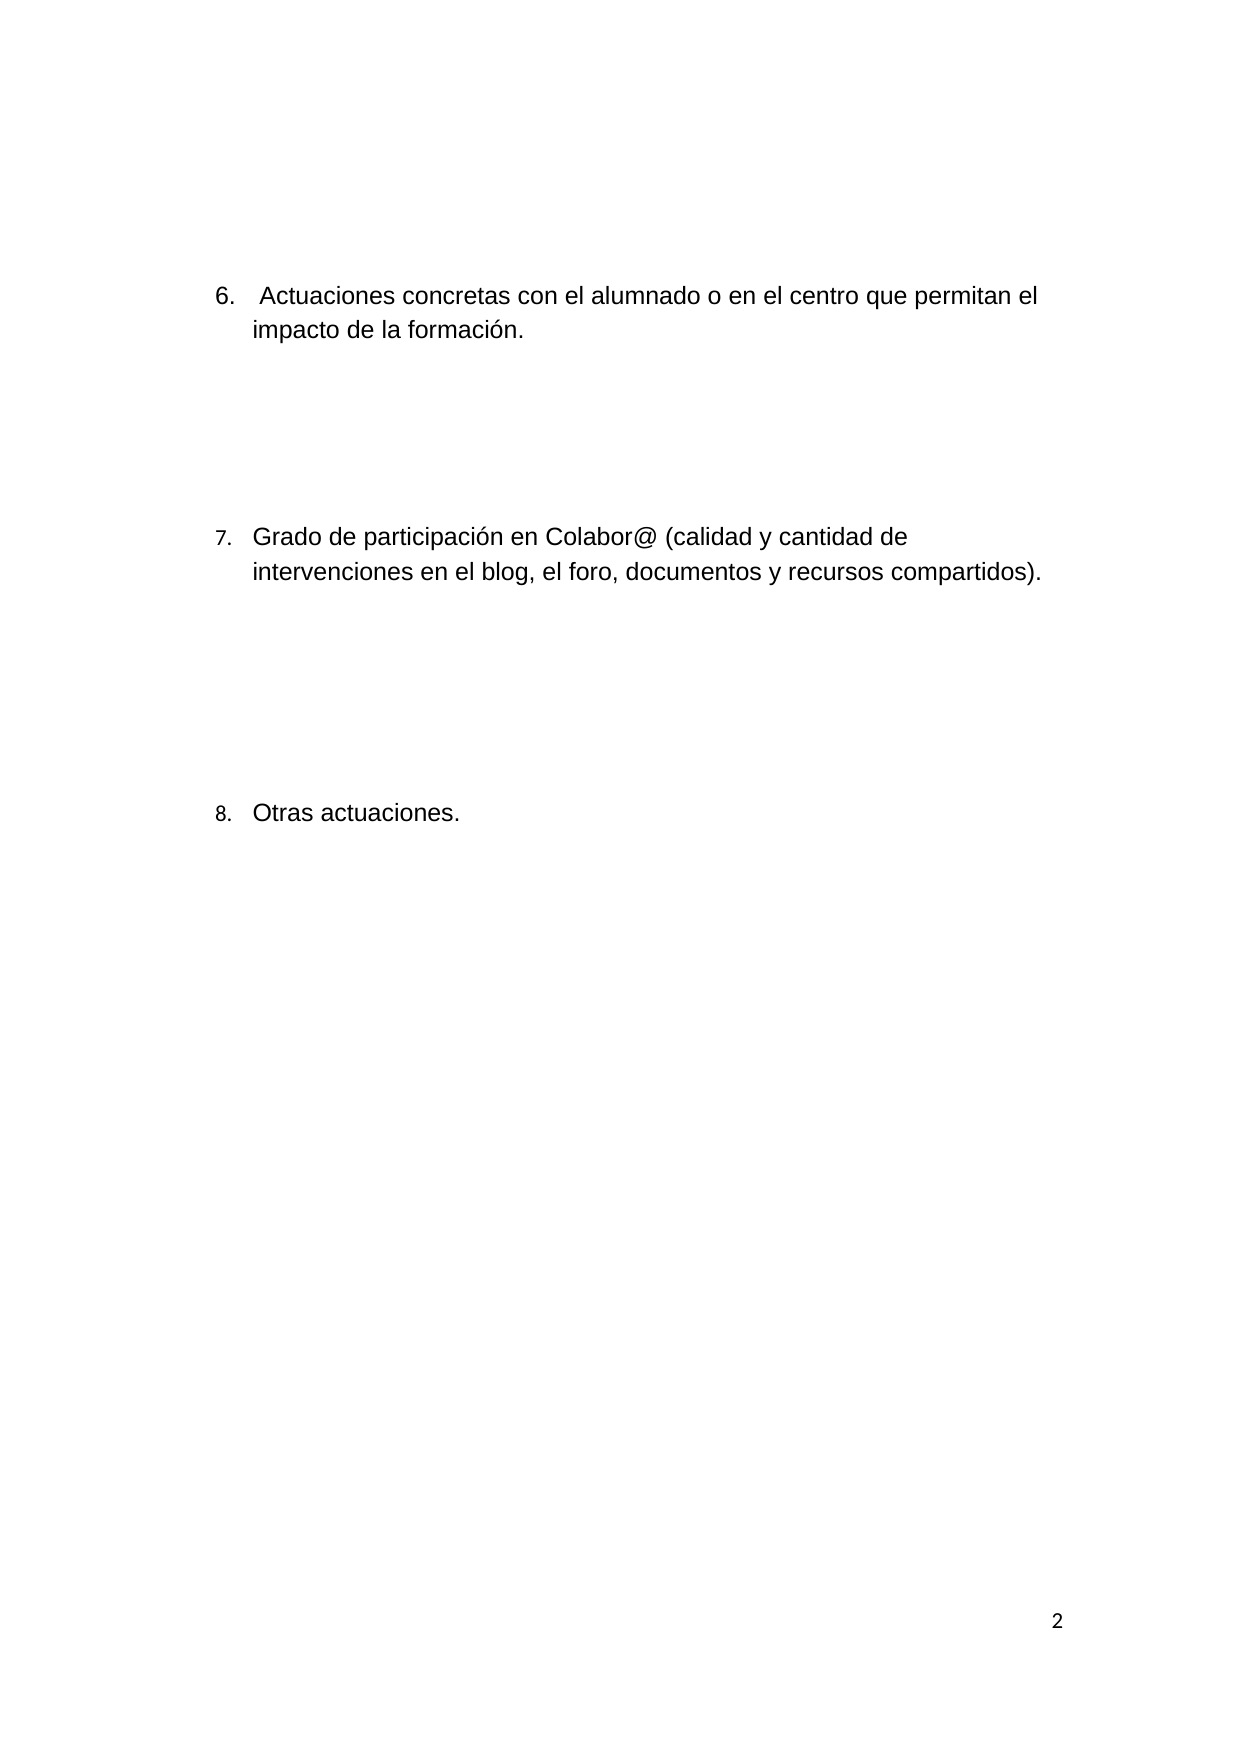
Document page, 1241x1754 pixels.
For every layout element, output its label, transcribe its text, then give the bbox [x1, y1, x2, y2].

list Grado de participación en Colabor@ (calidad y cantidad de intervenciones en el blog, el foro, documentos y recursos compartidos). [215, 522, 1063, 586]
list Otras actuaciones. [215, 798, 1063, 827]
list Actuaciones concretas con el alumnado o en el centro que permitan el impacto de la formación. [215, 281, 1063, 344]
